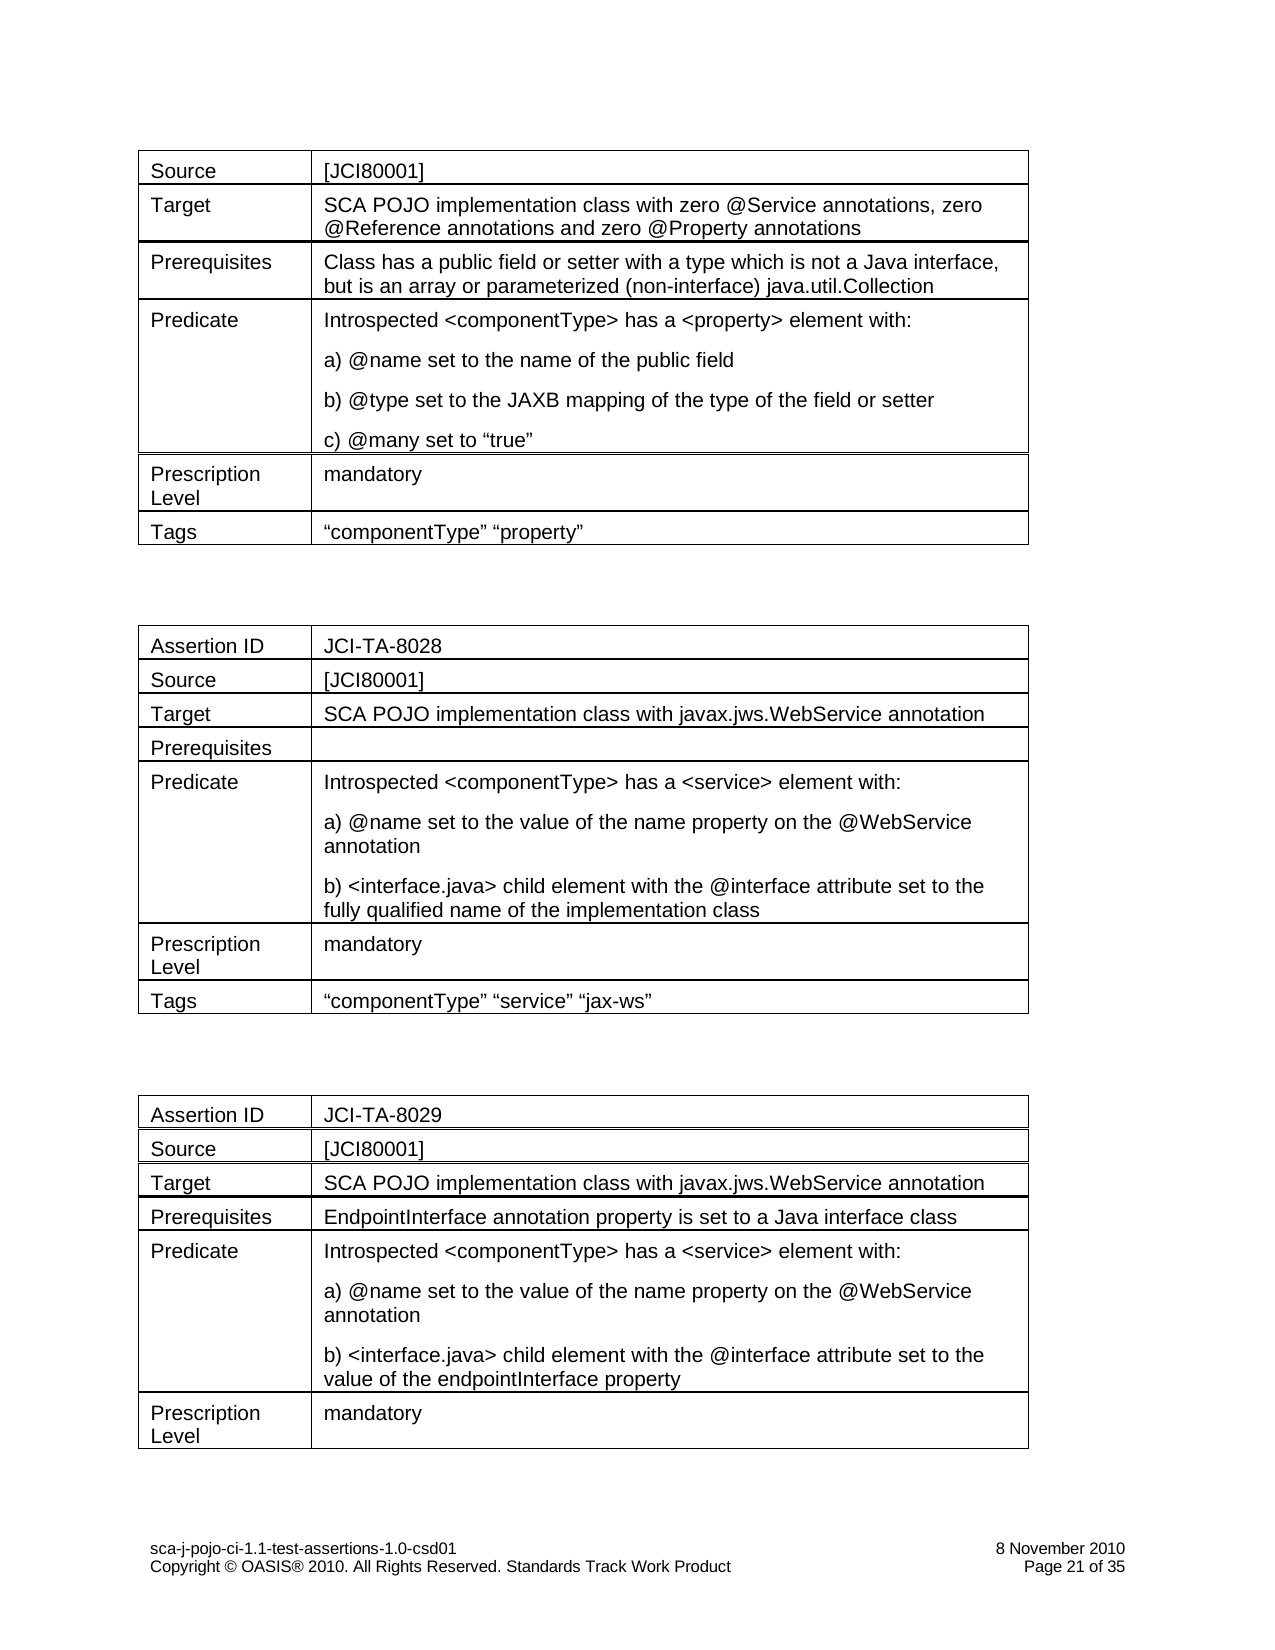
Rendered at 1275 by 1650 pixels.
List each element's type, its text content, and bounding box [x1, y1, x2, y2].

table_cell Introspected <componentType> has a <service> element with: a) @name set to the value of the name property on the @WebService annotation b) <interface.java> child element with the @interface attribute set to the value of the endpointInterface property [312, 1231, 1028, 1391]
table_cell Tags [139, 981, 311, 1013]
table_cell SCA POJO implementation class with zero @Service annotations, zero @Reference annotations and zero @Property annotations [312, 185, 1028, 240]
table_cell Tags [139, 512, 311, 544]
table_cell Source [139, 1130, 311, 1161]
table_cell [312, 728, 1028, 760]
table_cell Predicate [139, 300, 311, 452]
table_cell Prescription Level [139, 1393, 311, 1448]
table_header JCI-TA-8029 [312, 1096, 1028, 1127]
table_cell Source [139, 151, 311, 183]
table_cell Prerequisites [139, 1198, 311, 1229]
table_cell Prerequisites [139, 728, 311, 760]
table_cell “componentType” “property” [312, 512, 1028, 544]
table_cell Introspected <componentType> has a <property> element with: a) @name set to the name of the public field b) @type set to the JAXB mapping of the type of the field or setter c) @many set to “true” [312, 300, 1028, 452]
table_cell Source [139, 660, 311, 692]
table_cell Predicate [139, 762, 311, 922]
table_cell Target [139, 694, 311, 726]
table_header Assertion ID [139, 1096, 311, 1127]
table_cell mandatory [312, 924, 1028, 979]
table_cell Target [139, 1164, 311, 1195]
table_cell Introspected <componentType> has a <service> element with: a) @name set to the value of the name property on the @WebService annotation b) <interface.java> child element with the @interface attribute set to the fully qualified name of the implementation class [312, 762, 1028, 922]
table_cell SCA POJO implementation class with javax.jws.WebService annotation [312, 1164, 1028, 1195]
table_cell EndpointInterface annotation property is set to a Java interface class [312, 1198, 1028, 1229]
table_cell “componentType” “service” “jax-ws” [312, 981, 1028, 1013]
table_cell mandatory [312, 455, 1028, 510]
table_header JCI-TA-8028 [312, 626, 1028, 658]
table_cell mandatory [312, 1393, 1028, 1448]
table_cell [JCI80001] [312, 660, 1028, 692]
table_cell Target [139, 185, 311, 240]
table_cell [JCI80001] [312, 1130, 1028, 1161]
table_cell Prescription Level [139, 455, 311, 510]
table_cell [JCI80001] [312, 151, 1028, 183]
table_cell SCA POJO implementation class with javax.jws.WebService annotation [312, 694, 1028, 726]
table_cell Predicate [139, 1231, 311, 1391]
table_header Assertion ID [139, 626, 311, 658]
table_cell Prerequisites [139, 243, 311, 298]
table_cell Class has a public field or setter with a type which is not a Java interface, but is an array or parameterized (non-interface) java.util.Collection [312, 243, 1028, 298]
table_cell Prescription Level [139, 924, 311, 979]
